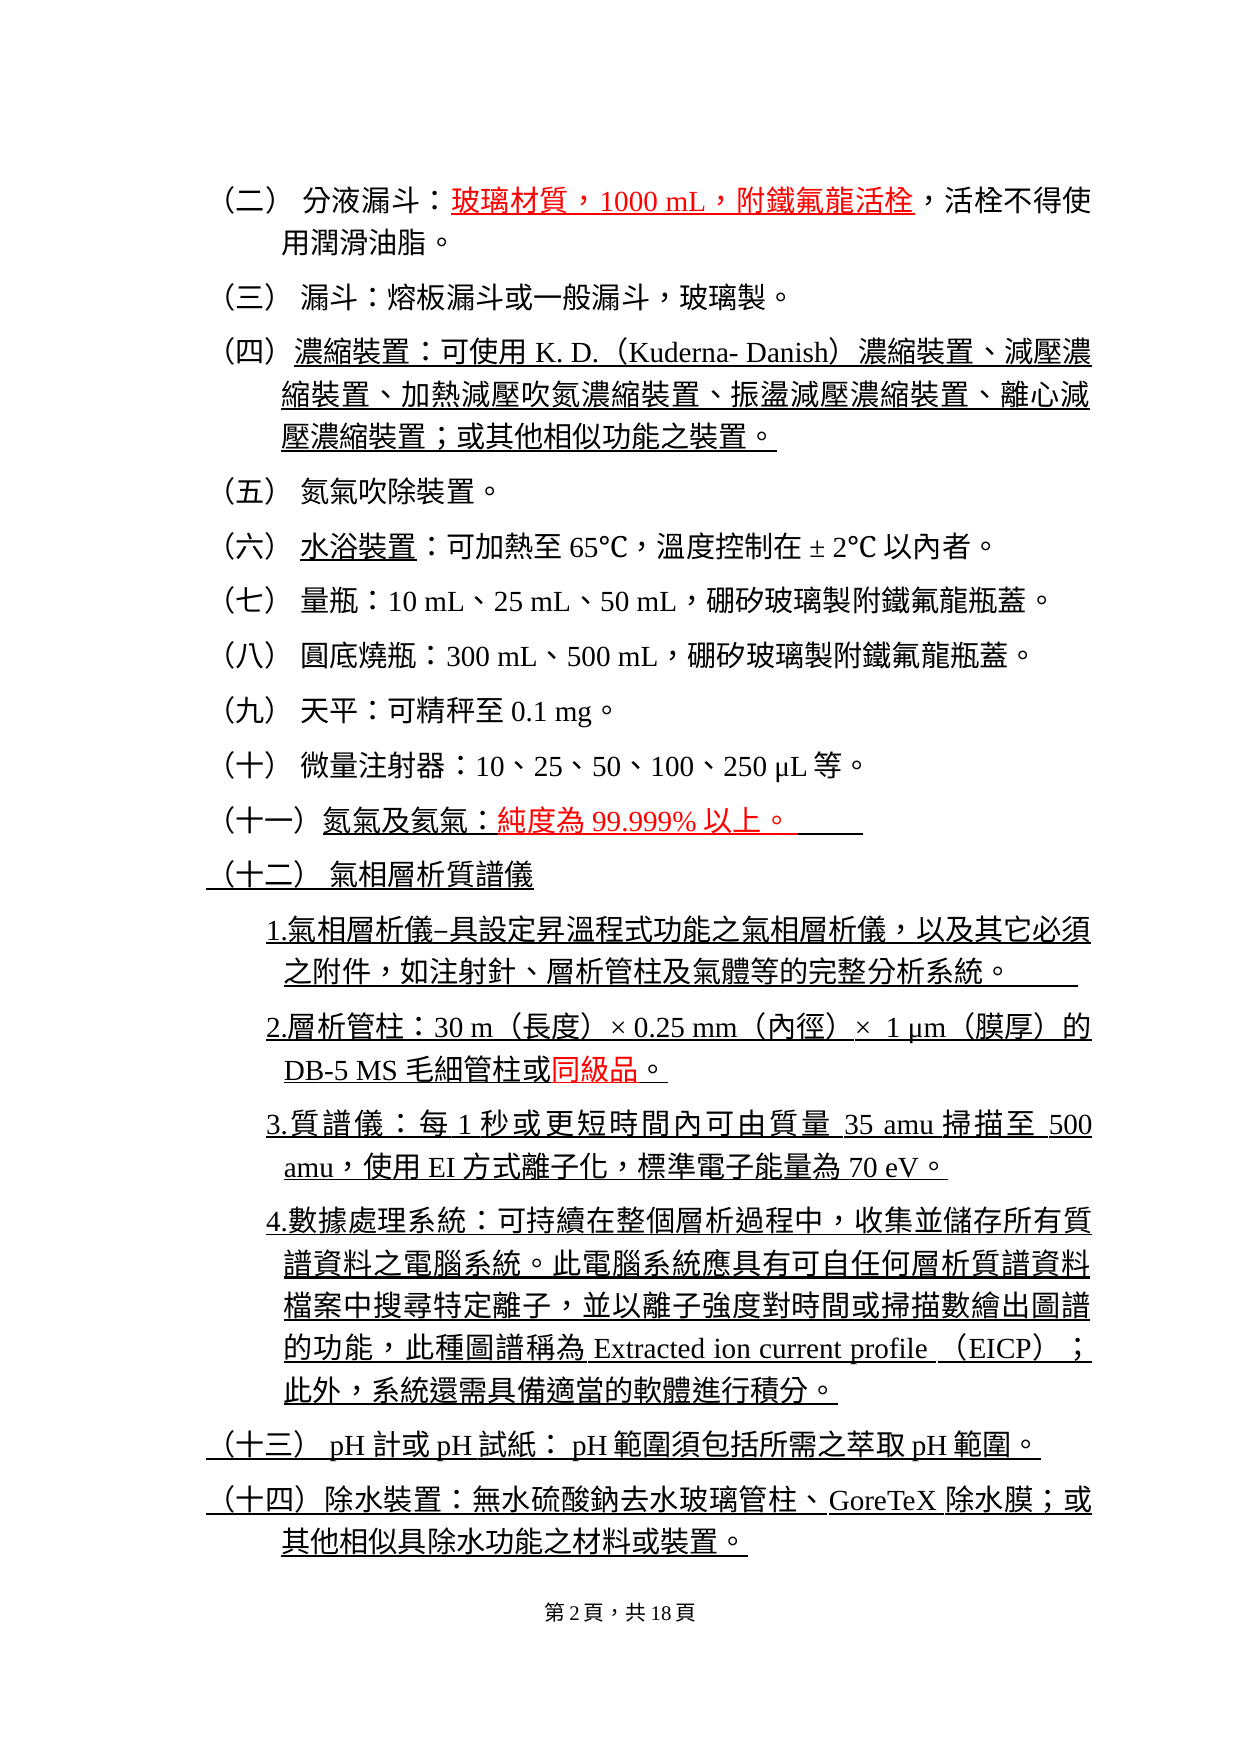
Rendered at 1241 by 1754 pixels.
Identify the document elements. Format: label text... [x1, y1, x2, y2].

text （十三） pH 計或pH試紙： pH範圍須包括所需之萃取 pH範圍。 [206, 1422, 1092, 1464]
text 1.氣相層析儀–具設定昇溫程式功能之氣相層析儀，以及其它必須之附件，如注射針、層析管柱及氣體等的完整分析系統。 [266, 907, 1092, 991]
text 4.數據處理系統：可持續在整個層析過程中，收集並儲存所有質 [266, 1198, 1092, 1234]
text （四）濃縮裝置：可使用 K. D.（Kuderna- Danish）濃縮裝置、減壓濃縮裝置、加熱減壓吹氮濃縮裝置、振盪減壓濃縮裝置、離心減壓濃縮裝置；或其他相似功能之裝置。 [206, 329, 1092, 456]
text DB-5 MS 毛細管柱或同級品。 [266, 1040, 1092, 1088]
text （七） 量瓶：10 mL、25 mL、50 mL，硼矽玻璃製附鐵氟龍瓶蓋。 [206, 578, 1092, 620]
text （十四）除水裝置：無水硫酸鈉去水玻璃管柱、GoreTeX 除水膜；或其他相似具除水功能之材料或裝置。 [206, 1477, 1092, 1561]
text （十一）氮氣及氦氣：純度為 99.999% 以上。 [206, 797, 1092, 839]
text （三） 漏斗：熔板漏斗或一般漏斗，玻璃製。 [206, 274, 1092, 317]
text （六） 水浴裝置：可加熱至 65℃，溫度控制在 ± 2℃ 以內者。 [206, 523, 1092, 566]
text （八） 圓底燒瓶：300 mL、500 mL，硼矽玻璃製附鐵氟龍瓶蓋。 [206, 633, 1092, 675]
text 譜資料之電腦系統。此電腦系統應具有可自任何層析質譜資料檔案中搜尋特定離子，並以離子強度對時間或掃描數繪出圖譜的功能，此種圖譜稱為Extracted ion current profile （EICP）；此外，系統還需具備適當的軟體進行積分。 [266, 1235, 1092, 1409]
text 2.層析管柱：30 m（長度）× 0.25 mm（內徑）× 1 μm（膜厚）的 [266, 1004, 1092, 1039]
text （二） 分液漏斗：玻璃材質，1000 mL，附鐵氟龍活栓，活栓不得使用潤滑油脂。 [206, 177, 1092, 262]
text （五） 氮氣吹除裝置。 [206, 468, 1092, 511]
text 3.質譜儀：每1秒或更短時間內可由質量 35 amu掃描至 500 amu，使用 EI 方式離子化，標準電子能量為 70 eV。 [266, 1101, 1092, 1186]
text （九） 天平：可精秤至 0.1 mg。 [206, 688, 1092, 730]
text （十二） 氣相層析質譜儀 [206, 852, 1092, 894]
text （十） 微量注射器：10、25、50、100、250 μL等。 [206, 742, 1092, 785]
